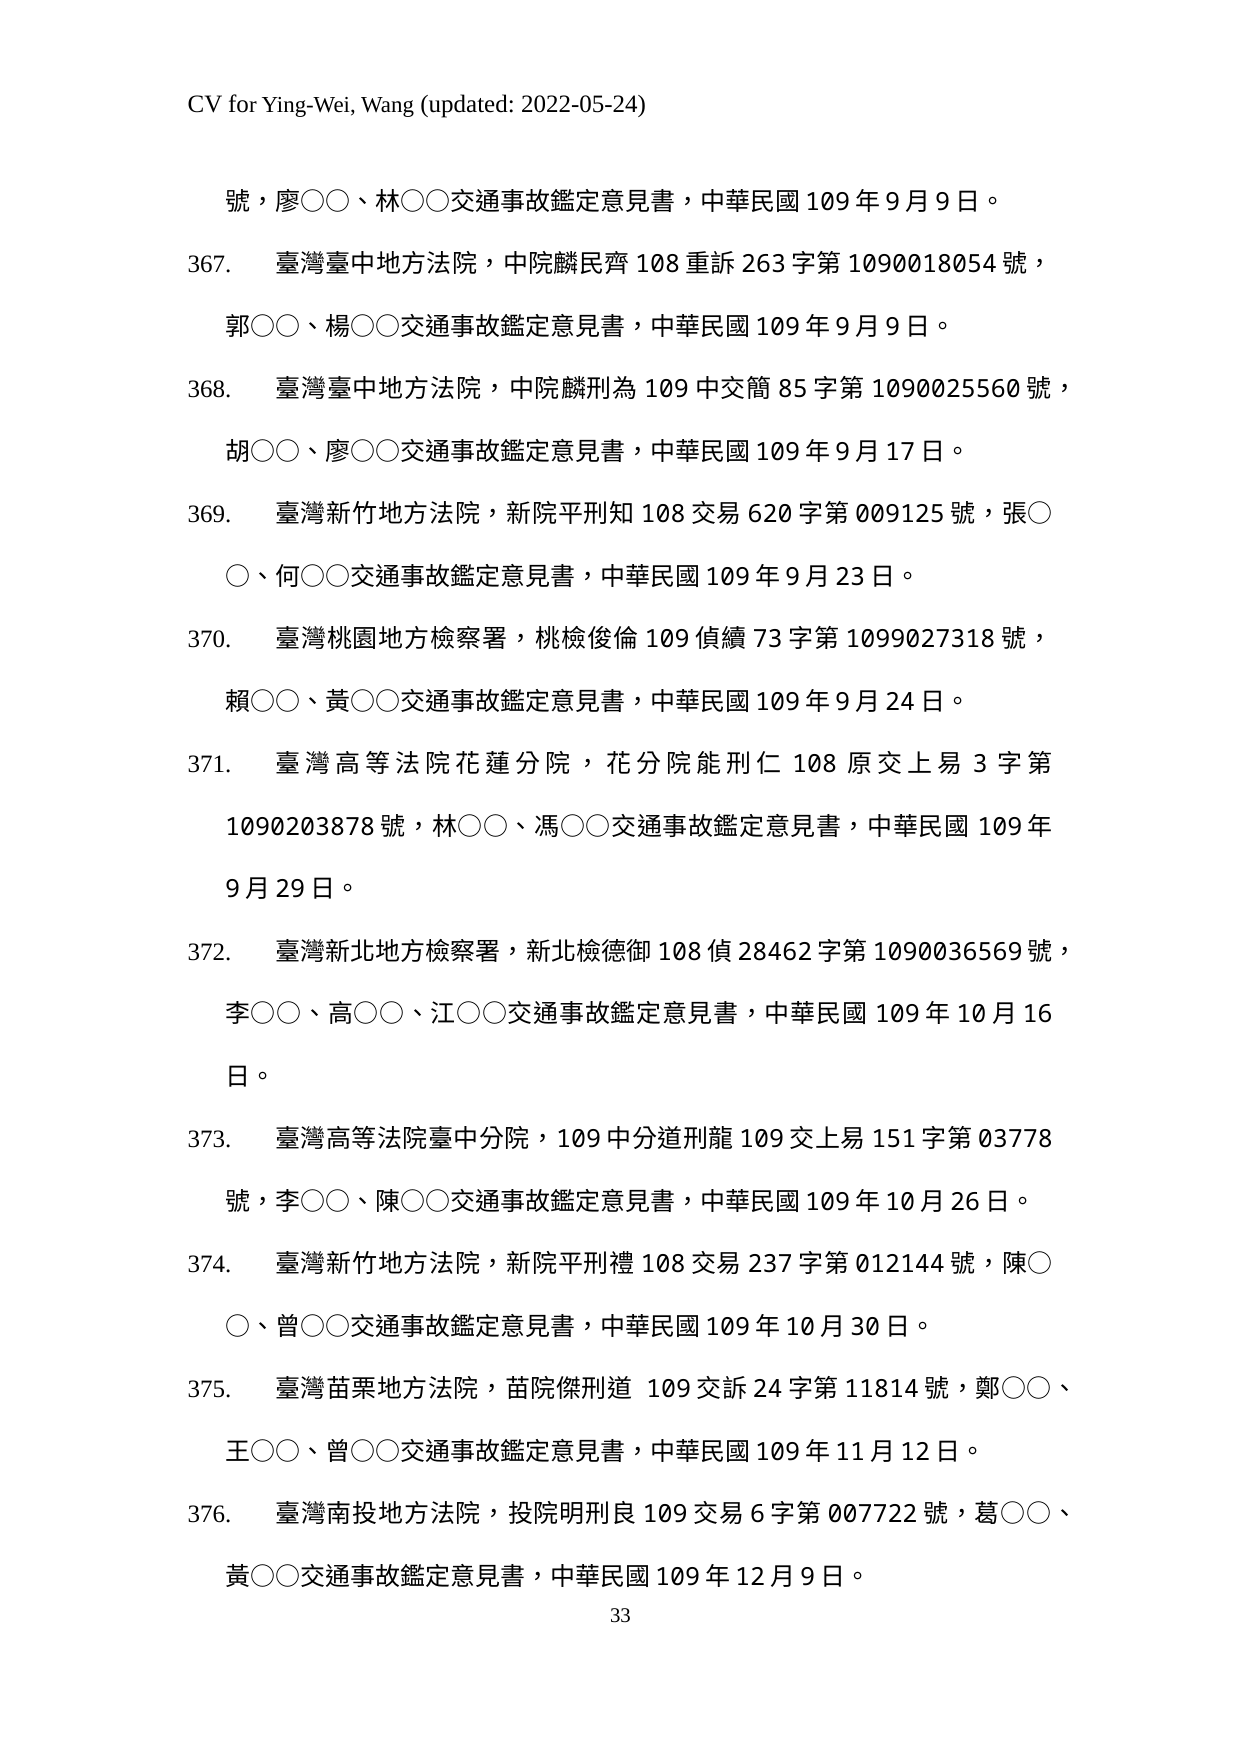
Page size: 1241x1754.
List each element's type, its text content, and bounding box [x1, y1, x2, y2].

list 臺灣桃園地方檢察署，桃檢俊倫109偵續73字第1099027318號，賴○○、黃○○交通事故鑑定意見書，中華民國109年9月24日。 [187, 595, 1053, 720]
list 臺灣南投地方法院，投院明刑良109交易6字第007722號，葛○○、黃○○交通事故鑑定意見書，中華民國109年12月9日。 [187, 1470, 1053, 1595]
list 臺灣高等法院花蓮分院，花分院能刑仁108原交上易3字第1090203878號，林○○、馮○○交通事故鑑定意見書，中華民國109年9月29日。 [187, 720, 1053, 907]
list 臺灣新竹地方法院，新院平刑禮108交易237字第012144號，陳○○、曾○○交通事故鑑定意見書，中華民國109年10月30日。 [187, 1220, 1053, 1345]
list 臺灣高等法院臺中分院，109中分道刑龍109交上易151字第03778號，李○○、陳○○交通事故鑑定意見書，中華民國109年10月26日。 [187, 1095, 1053, 1220]
list 臺灣臺中地方法院，中院麟刑為109中交簡85字第1090025560號，胡○○、廖○○交通事故鑑定意見書，中華民國109年9月17日。 [187, 345, 1053, 470]
list 臺灣新竹地方法院，新院平刑知108交易620字第009125號，張○○、何○○交通事故鑑定意見書，中華民國109年9月23日。 [187, 470, 1053, 595]
list 臺灣臺中地方法院，中院麟民齊108重訴263字第1090018054號，郭○○、楊○○交通事故鑑定意見書，中華民國109年9月9日。 [187, 220, 1053, 345]
list 臺灣苗栗地方法院，苗院傑刑道 109交訴24字第11814號，鄭○○、王○○、曾○○交通事故鑑定意見書，中華民國109年11月12日。 [187, 1345, 1053, 1470]
list 號，廖○○、林○○交通事故鑑定意見書，中華民國109年9月9日。 [187, 157, 1053, 220]
list 臺灣新北地方檢察署，新北檢德御108偵28462字第1090036569號，李○○、高○○、江○○交通事故鑑定意見書，中華民國109年10月16日。 [187, 907, 1053, 1095]
